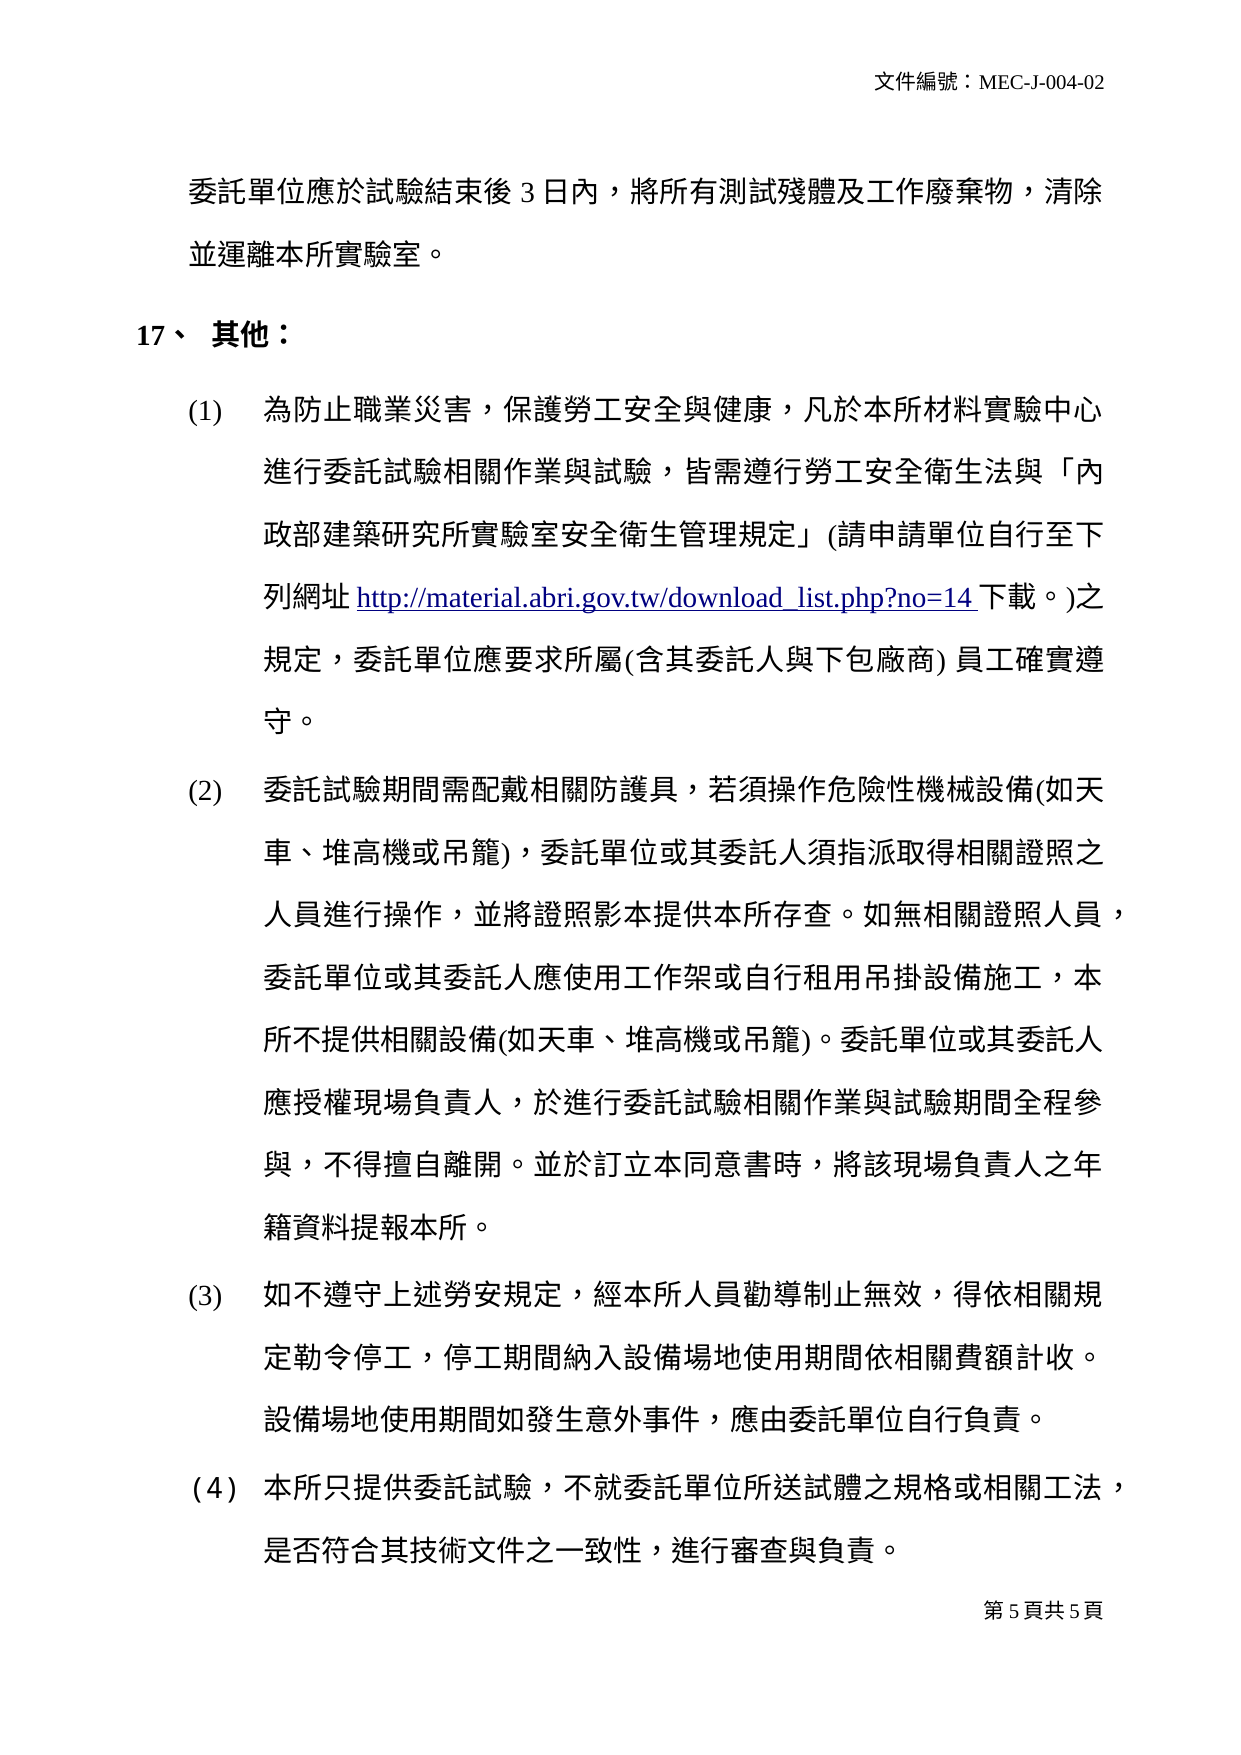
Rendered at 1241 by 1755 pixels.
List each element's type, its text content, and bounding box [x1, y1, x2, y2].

list 本所只提供委託試驗，不就委託單位所送試體之規格或相關工法，是否符合其技術文件之一致性，進行審查與負責。 [188, 1444, 1104, 1569]
list 委託試驗期間需配戴相關防護具，若須操作危險性機械設備(如天車、堆高機或吊籠)，委託單位或其委託人須指派取得相關證照之人員進行操作，並將證照影本提供本所存查。如無相關證照人員，委託單位或其委託人應使用工作架或自行租用吊掛設備施工，本所不提供相關設備(如天車、堆高機或吊籠)。委託單位或其委託人應授權現場負責人，於進行委託試驗相關作業與試驗期間全程參與，不得擅自離開。並於訂立本同意書時，將該現場負責人之年籍資料提報本所。 [188, 746, 1104, 1246]
list 為防止職業災害，保護勞工安全與健康，凡於本所材料實驗中心進行委託試驗相關作業與試驗，皆需遵行勞工安全衛生法與「內政部建築研究所實驗室安全衛生管理規定」(請申請單位自行至下列網址http://material.abri.gov.tw/download_list.php?no=14下載。)之規定，委託單位應要求所屬(含其委託人與下包廠商) 員工確實遵守。 [188, 366, 1104, 741]
list 如不遵守上述勞安規定，經本所人員勸導制止無效，得依相關規定勒令停工，停工期間納入設備場地使用期間依相關費額計收。設備場地使用期間如發生意外事件，應由委託單位自行負責。 [188, 1251, 1104, 1439]
list 其他： [136, 291, 1104, 353]
text 委託單位應於試驗結束後3日內，將所有測試殘體及工作廢棄物，清除並運離本所實驗室。 [188, 148, 1104, 273]
